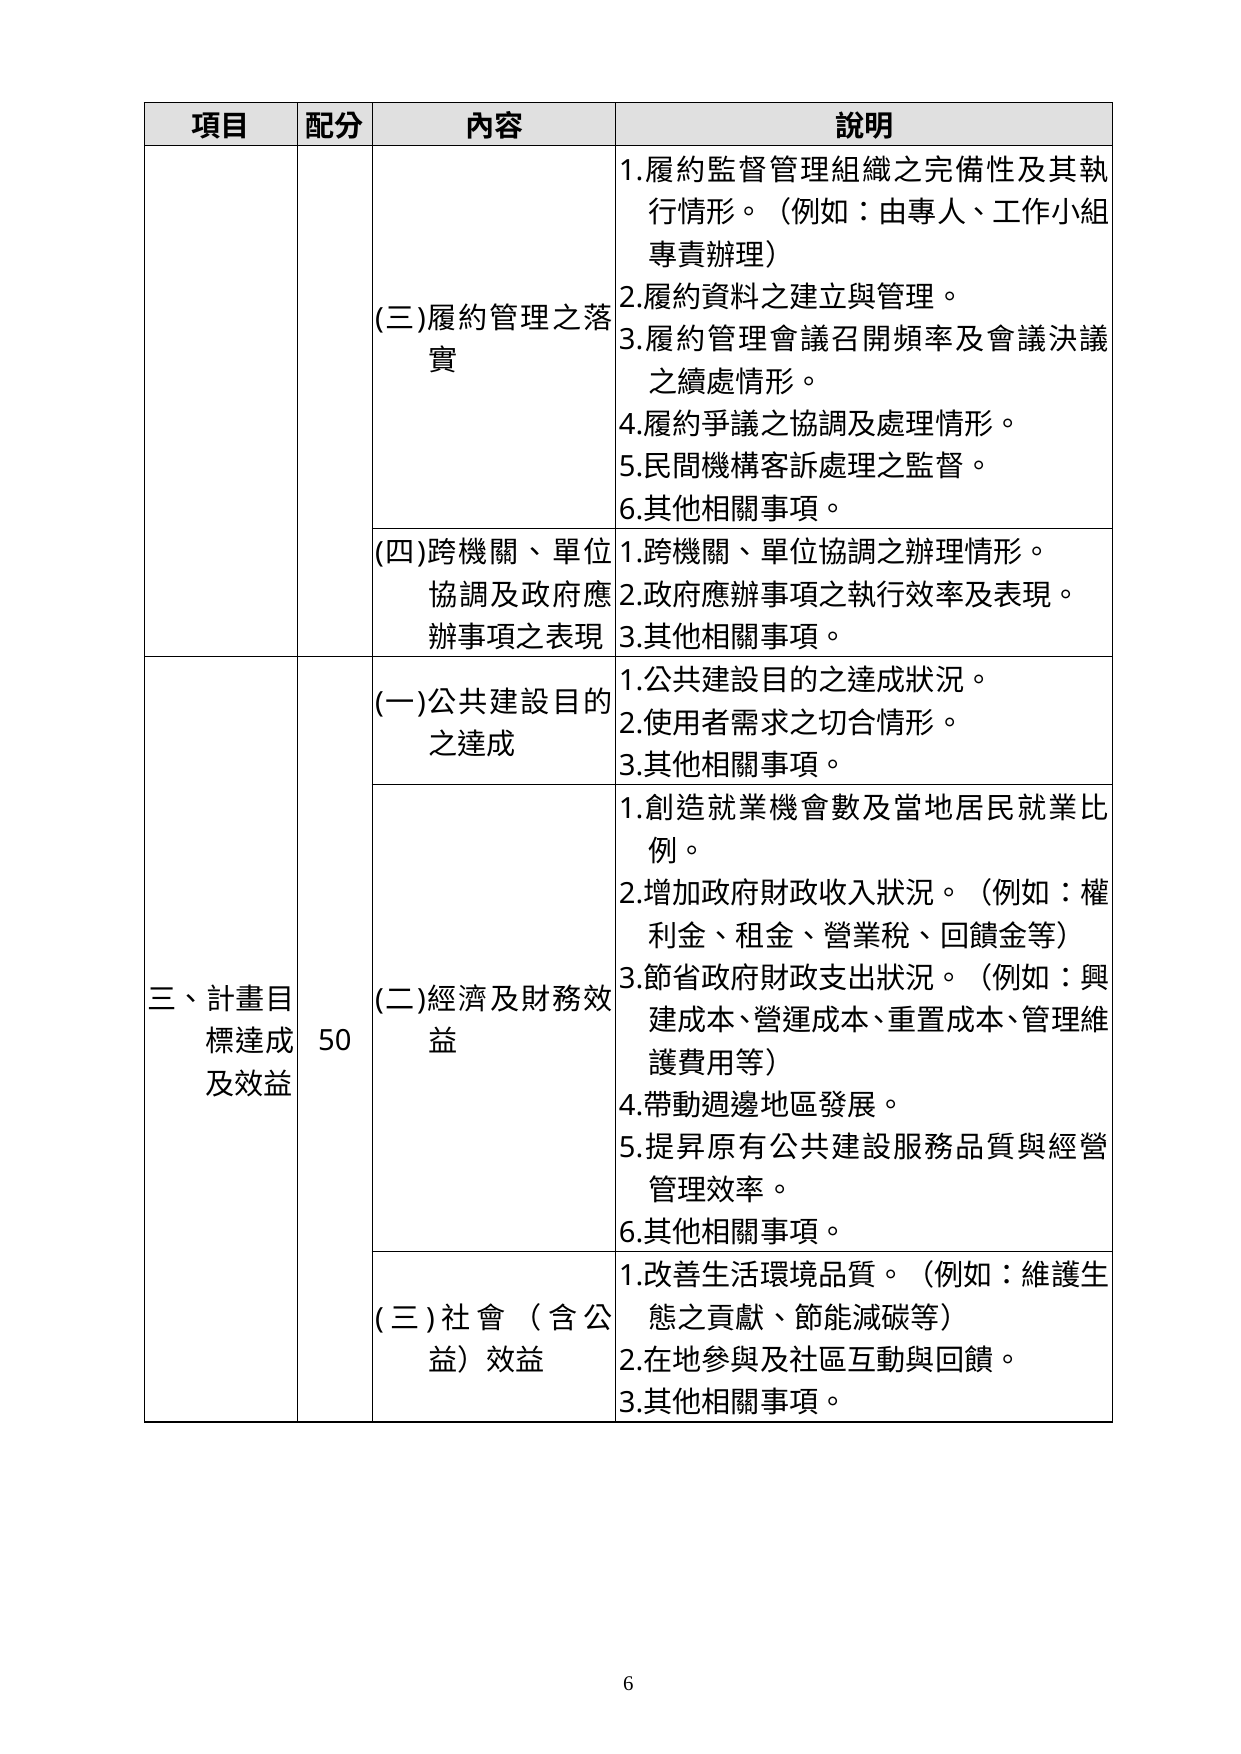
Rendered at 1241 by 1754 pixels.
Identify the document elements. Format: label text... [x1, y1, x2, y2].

table_cell 1.創造就業機會數及當地居民就業比例。 2.增加政府財政收入狀況。（例如：權利金、租金、營業稅、回饋金等） 3.節省政府財政支出狀況。（例如：興建成本、營運成本、重置成本、管理維護費用等） 4.帶動週邊地區發展。 5.提昇原有公共建設服務品質與經營管理效率。 6.其他相關事項。 [616, 785, 1112, 1251]
table_cell (二)經濟及財務效益 [373, 785, 615, 1251]
table_cell [298, 146, 372, 656]
table_cell 1.跨機關、單位協調之辦理情形。 2.政府應辦事項之執行效率及表現。 3.其他相關事項。 [616, 529, 1112, 656]
table_header 內容 [373, 103, 615, 145]
table_cell 1.履約監督管理組織之完備性及其執行情形。（例如：由專人、工作小組專責辦理） 2.履約資料之建立與管理。 3.履約管理會議召開頻率及會議決議之續處情形。 4.履約爭議之協調及處理情形。 5.民間機構客訴處理之監督。 6.其他相關事項。 [616, 146, 1112, 528]
table_header 配分 [298, 103, 372, 145]
table_cell 1.改善生活環境品質。（例如：維護生態之貢獻、節能減碳等） 2.在地參與及社區互動與回饋。 3.其他相關事項。 [616, 1252, 1112, 1421]
table_cell (四)跨機關、單位協調及政府應辦事項之表現 [373, 529, 615, 656]
table_cell (三)社會（含公益）效益 [373, 1252, 615, 1421]
table_header 說明 [616, 103, 1112, 145]
table_cell 三、計畫目標達成及效益 [145, 657, 297, 1421]
table_cell 50 [298, 657, 372, 1421]
table_cell [145, 146, 297, 656]
table_cell (三)履約管理之落實 [373, 146, 615, 528]
table_cell (一)公共建設目的之達成 [373, 657, 615, 784]
table_header 項目 [145, 103, 297, 145]
table_cell 1.公共建設目的之達成狀況。 2.使用者需求之切合情形。 3.其他相關事項。 [616, 657, 1112, 784]
